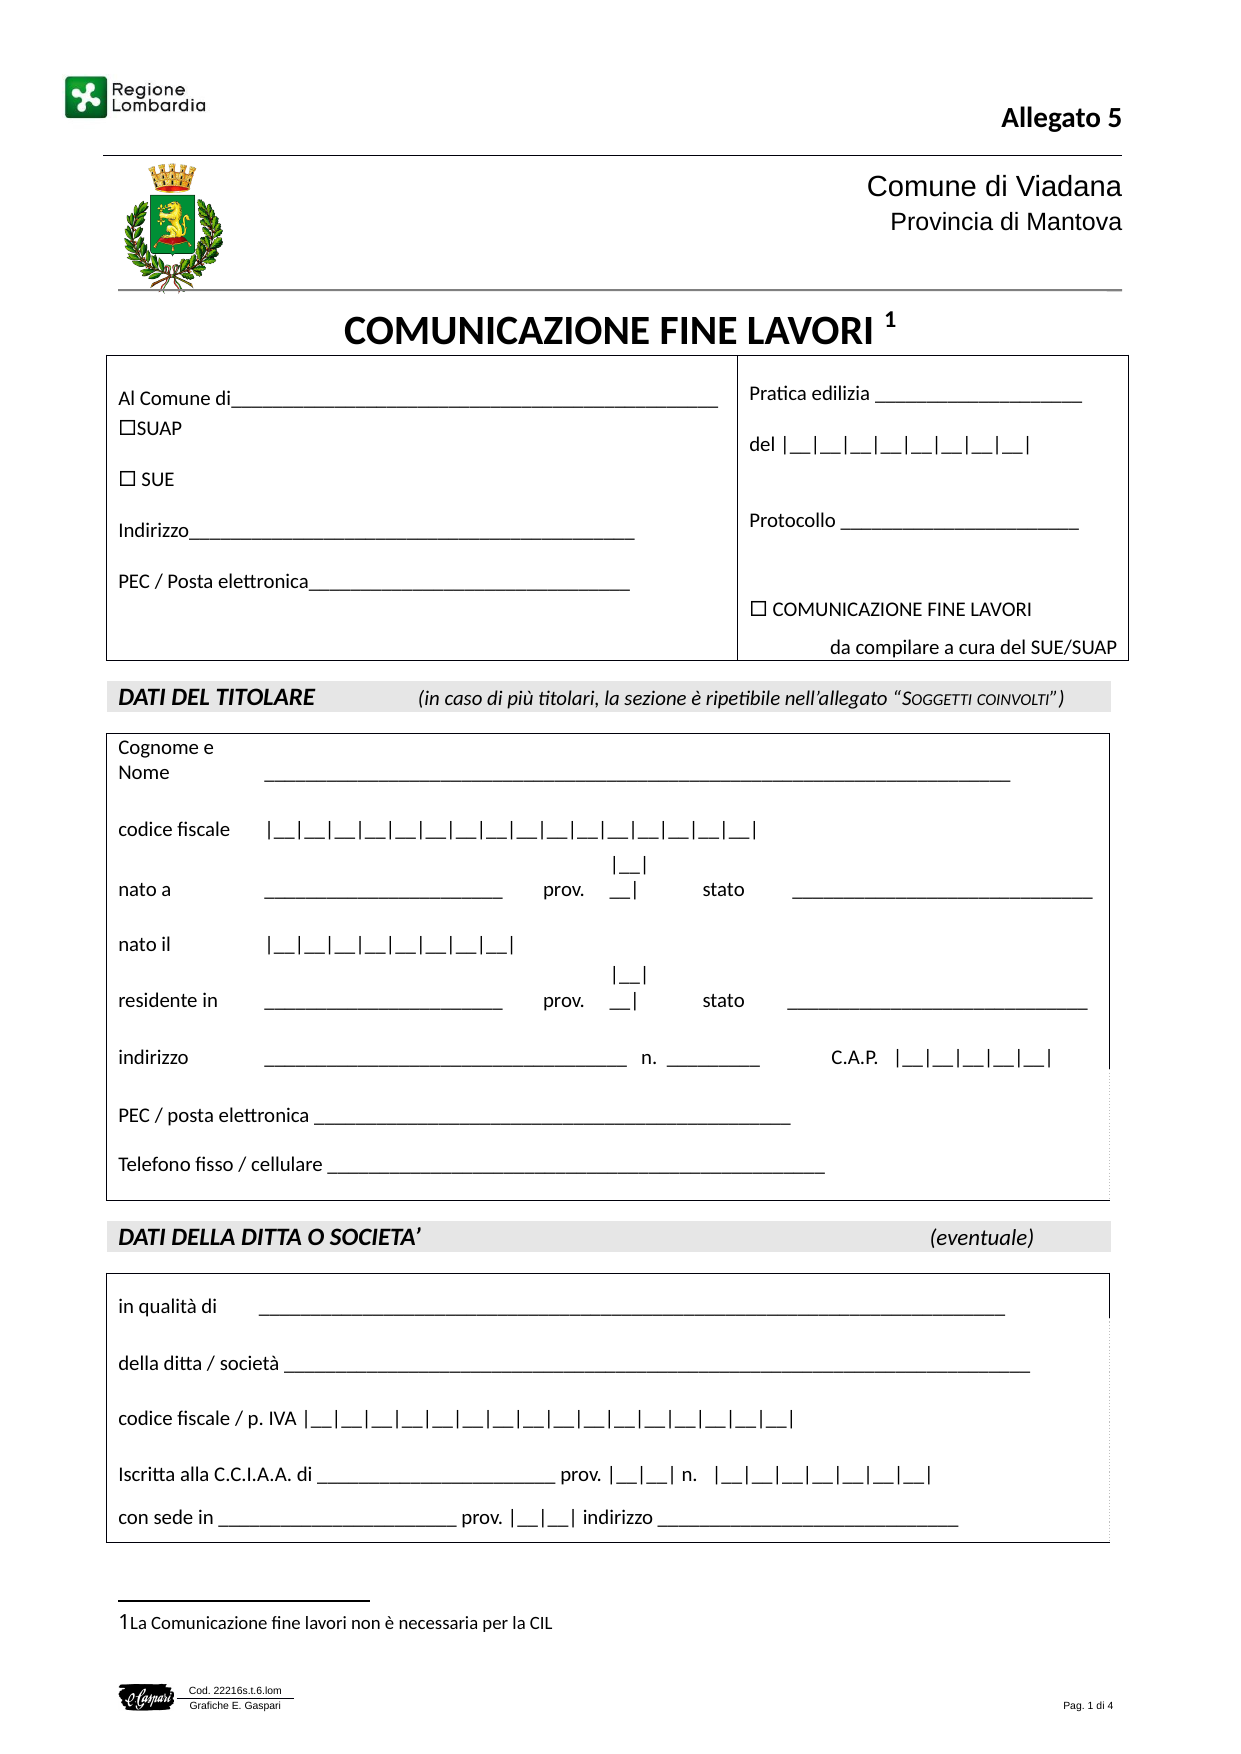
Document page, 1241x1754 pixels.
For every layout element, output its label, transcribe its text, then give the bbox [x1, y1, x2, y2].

table_cell _____________________________ [775, 841, 1109, 902]
text Comune di Viadana [224, 169, 1122, 202]
table_cell Telefono fisso / cellulare ________________________________________________ [107, 1128, 1109, 1199]
table_cell prov. [531, 841, 597, 902]
table_header Cognome e Nome [107, 734, 252, 785]
table_cell |__|__| [598, 957, 690, 1012]
table_cell PEC / posta elettronica ______________________________________________ [107, 1069, 1109, 1128]
table_cell con sede in _______________________ prov. |__|__| indirizzo _____________________________ [107, 1486, 1109, 1542]
table_header ________________________________________________________________________ [253, 734, 1109, 785]
table_header Al Comune di_______________________________________________ [107, 356, 737, 414]
table_cell nato a [107, 841, 252, 902]
table_cell della ditta / società ________________________________________________________________________ [107, 1318, 1109, 1375]
table_cell codice fiscale [107, 785, 252, 841]
table_cell ___________________________________ n. _________ [253, 1013, 775, 1069]
picture [118, 1683, 174, 1711]
table_cell C.A.P. |__|__|__|__|__| [775, 1013, 1109, 1069]
text COMUNICAZIONE FINE LAVORI [118, 304, 1122, 354]
table_cell |__|__| [598, 841, 690, 902]
text La Comunicazione fine lavori non è necessaria per la CIL [118, 1607, 1122, 1636]
table_cell stato [690, 957, 775, 1012]
table_cell |__|__|__|__|__|__|__|__| [253, 902, 531, 957]
table_cell [107, 593, 737, 660]
text Provincia di Mantova [224, 207, 1122, 236]
table_header ________________________________________________________________________ [247, 1274, 1109, 1318]
picture [51, 63, 218, 131]
table_header in qualità di [107, 1274, 247, 1318]
table_cell |__|__|__|__|__|__|__|__|__|__|__|__|__|__|__|__| [253, 785, 1109, 841]
table_cell _______________________ [253, 841, 531, 902]
picture [122, 163, 224, 289]
table_cell Iscritta alla C.C.I.A.A. di _______________________ prov. |__|__| n. |__|__|__|__|__|__|__| [107, 1430, 1109, 1486]
table_cell nato il [107, 902, 252, 957]
table_header DATI DEL TITOLARE (in caso di più titolari, la sezione è ripetibile nell’allegato “Soggetti coinvolti”) [107, 681, 1111, 712]
table_cell [531, 902, 597, 957]
table_cell [598, 902, 690, 957]
table_header DATI DELLA DITTA O SOCIETA’ (eventuale) [107, 1221, 1111, 1252]
table_cell _______________________ [253, 957, 531, 1012]
table_cell codice fiscale / p. IVA |__|__|__|__|__|__|__|__|__|__|__|__|__|__|__|__| [107, 1375, 1109, 1430]
table_header Pratica edilizia ____________________ del |__|__|__|__|__|__|__|__| Protocollo _______________________  COMUNICAZIONE FINE LAVORI da compilare a cura del SUE/SUAP [738, 356, 1128, 660]
table_cell indirizzo [107, 1013, 252, 1069]
table_cell SUAP  SUE Indirizzo___________________________________________ PEC / Posta elettronica_______________________________ [107, 414, 737, 593]
table_cell residente in [107, 957, 252, 1012]
table_cell [775, 902, 1109, 957]
table_cell _____________________________ [775, 957, 1109, 1012]
table_cell stato [690, 841, 775, 902]
table_cell prov. [531, 957, 597, 1012]
table_cell [690, 902, 775, 957]
